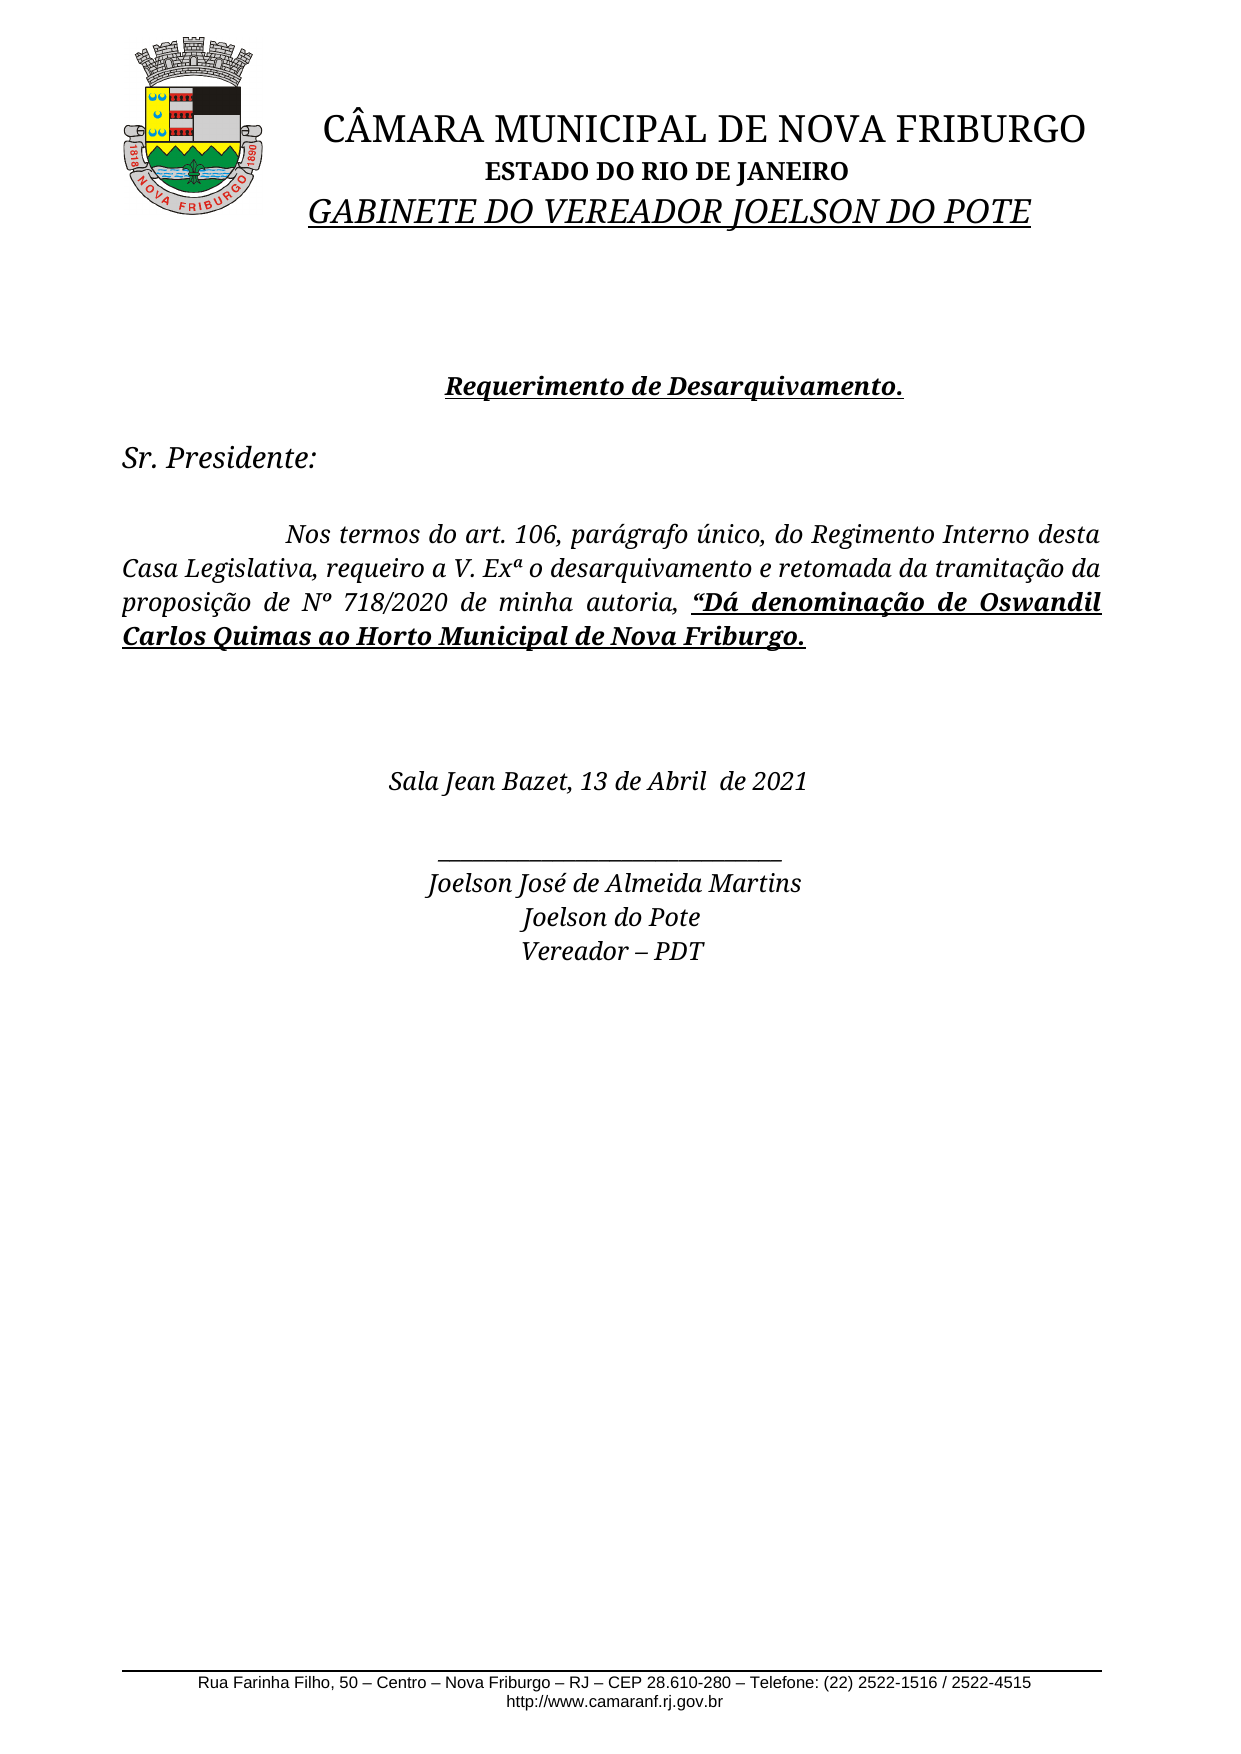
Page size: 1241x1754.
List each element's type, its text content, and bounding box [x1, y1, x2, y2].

text ______________________________ [122, 831, 1102, 866]
text Joelson José de Almeida Martins [122, 866, 1102, 899]
text Vereador – PDT [122, 934, 1102, 968]
subtitle Nos termos do art. 106, parágrafo único, do Regimento Interno desta Casa Legislativa, requeiro a V. Exª o desarquivamento e retomada da tramitação da proposição de Nº 718/2020 de minha autoria, “Dá denominação de Oswandil Carlos Quimas ao Horto Municipal de Nova Friburgo. [122, 516, 1102, 653]
subtitle Requerimento de Desarquivamento. [122, 369, 1102, 403]
list Joelson do Pote [122, 899, 1102, 934]
text GABINETE DO VEREADOR JOELSON DO POTE [122, 188, 1102, 233]
text Sr. Presidente: [122, 437, 1102, 477]
subtitle Sala Jean Bazet, 13 de Abril de 2021 [122, 763, 1102, 797]
